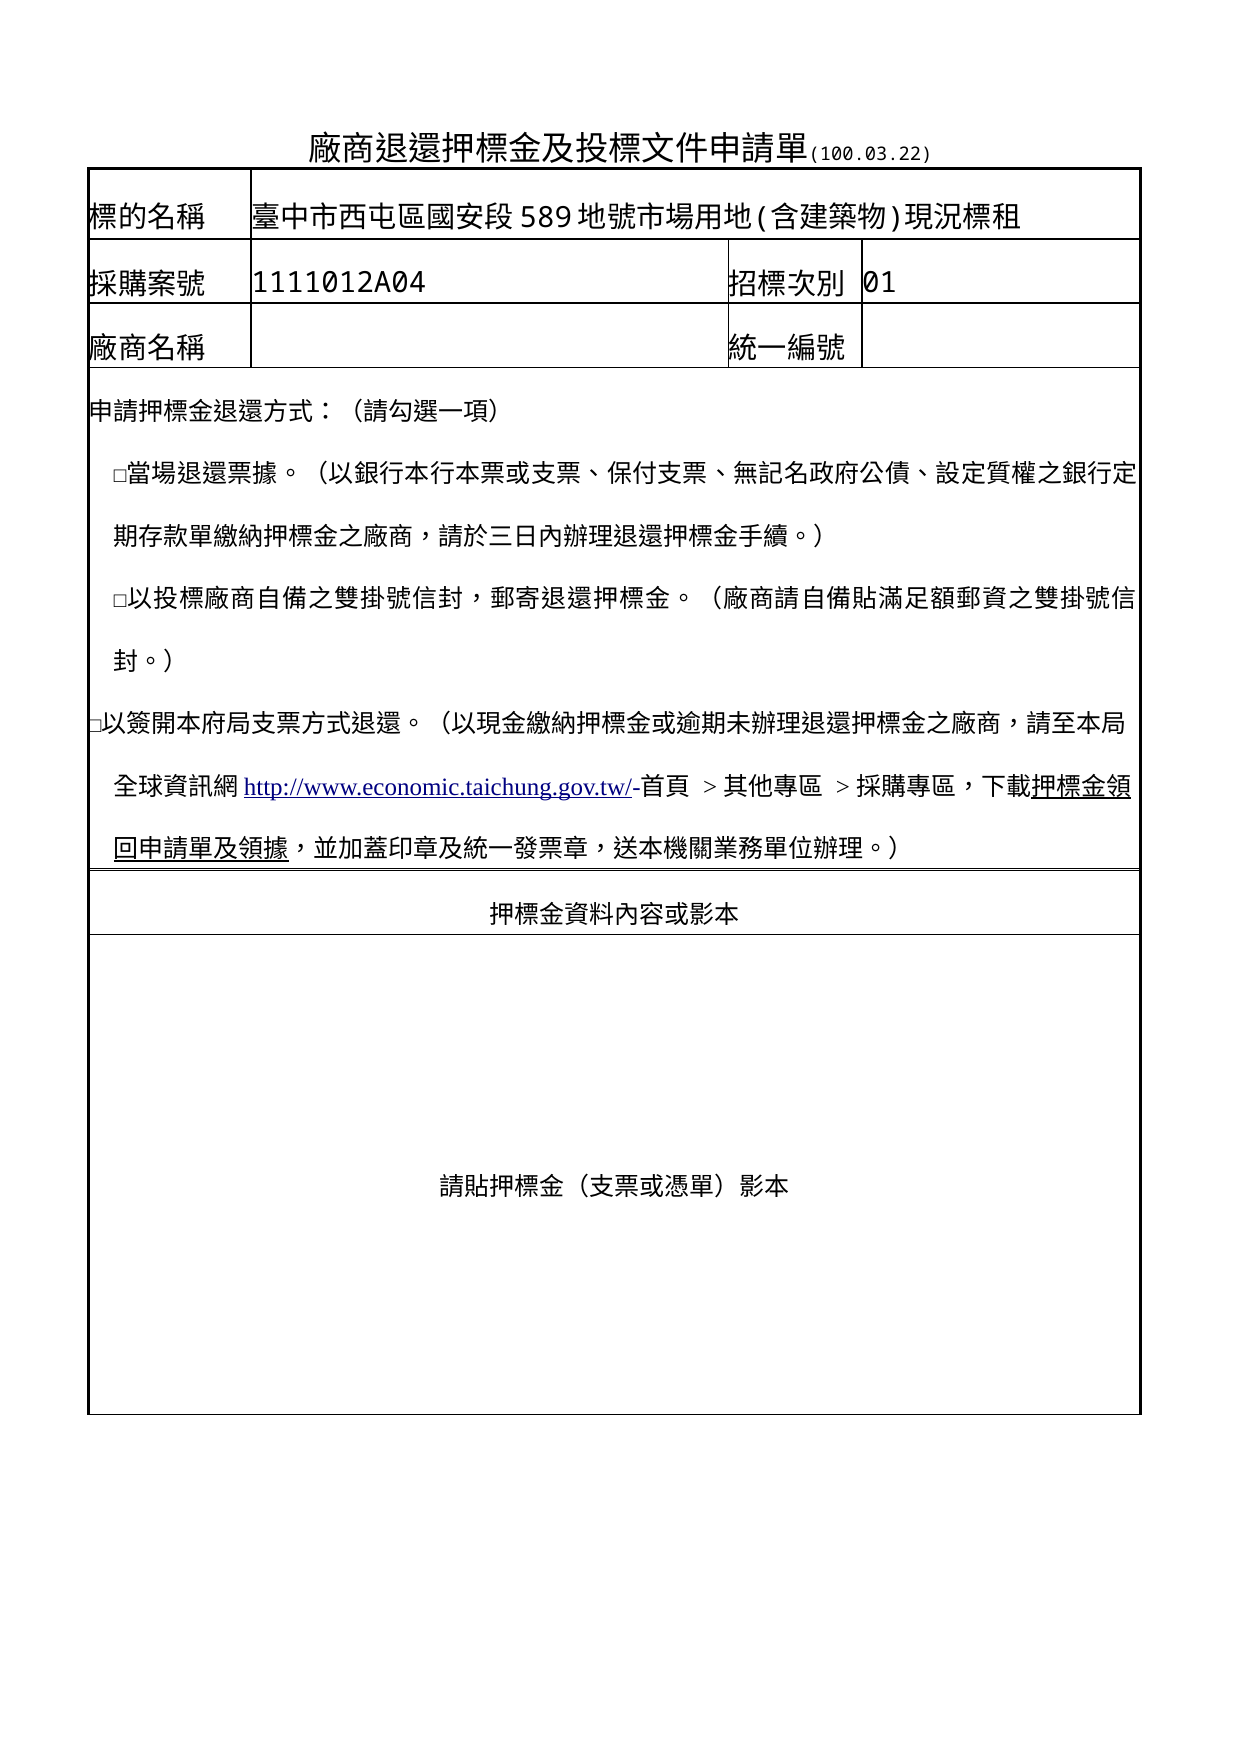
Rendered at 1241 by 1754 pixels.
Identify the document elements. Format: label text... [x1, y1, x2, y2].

table_cell 01 [863, 240, 1139, 302]
table_cell [252, 304, 728, 366]
table_cell 1111012A04 [252, 240, 728, 302]
table_cell 押標金資料內容或影本 [90, 871, 1139, 933]
table_cell 廠商名稱 [90, 304, 250, 366]
table_cell 招標次別 [729, 240, 861, 302]
table_cell [863, 304, 1139, 366]
table_header 標的名稱 [90, 170, 250, 238]
table_cell 統一編號 [729, 304, 861, 366]
table_cell 採購案號 [90, 240, 250, 302]
text 廠商退還押標金及投標文件申請單(100.03.22) [89, 104, 1152, 167]
table_cell 申請押標金退還方式：（請勾選一項） □當場退還票據。（以銀行本行本票或支票、保付支票、無記名政府公債、設定質權之銀行定期存款單繳納押標金之廠商，請於三日內辦理退還押標金手續。） □以投標廠商自備之雙掛號信封，郵寄退還押標金。（廠商請自備貼滿足額郵資之雙掛號信封。） □以簽開本府局支票方式退還。（以現金繳納押標金或逾期未辦理退還押標金之廠商，請至本局全球資訊網http://www.economic.taichung.gov.tw/-首頁 > 其他專區 > 採購專區，下載押標金領回申請單及領據，並加蓋印章及統一發票章，送本機關業務單位辦理。） [90, 368, 1139, 868]
table_header 臺中市西屯區國安段589地號市場用地(含建築物)現況標租 [252, 170, 1139, 238]
table_cell 請貼押標金（支票或憑單）影本 [90, 935, 1139, 1414]
